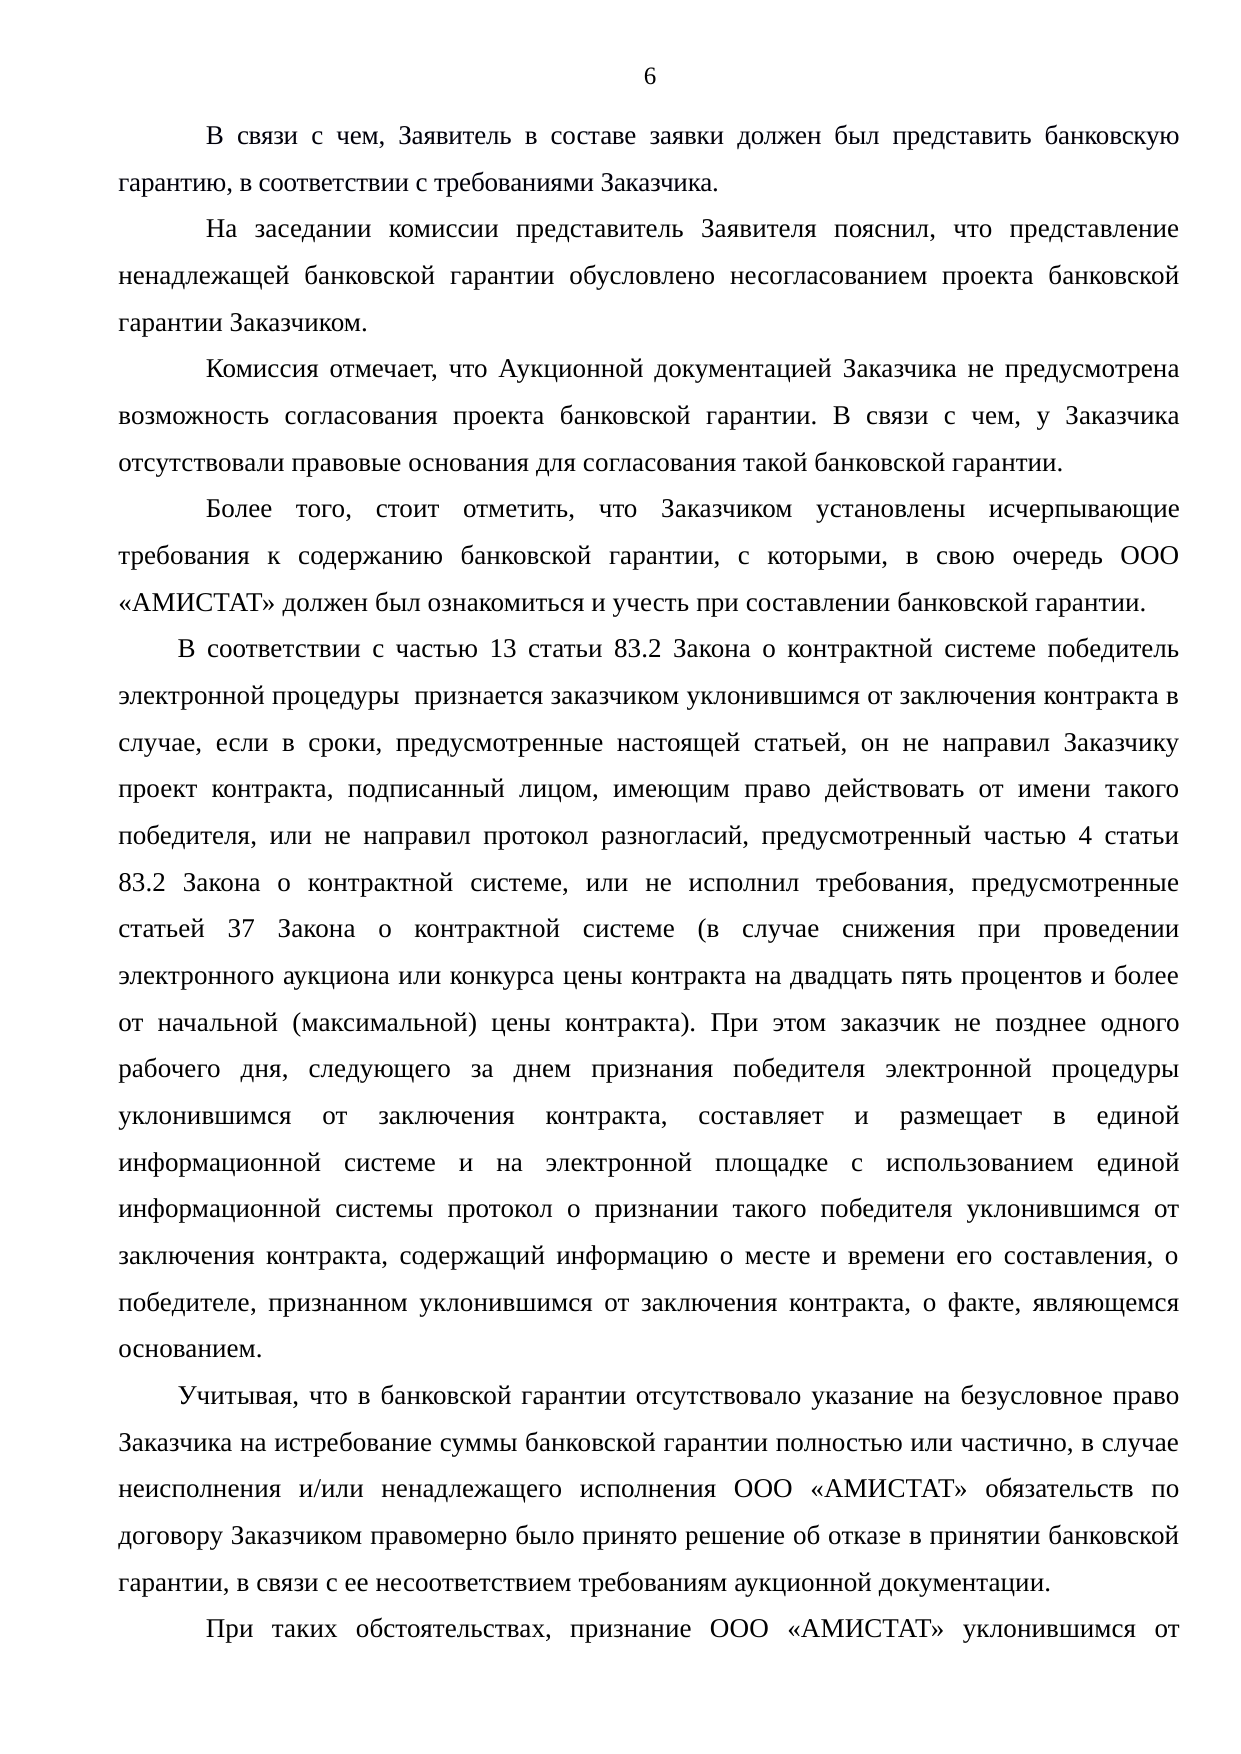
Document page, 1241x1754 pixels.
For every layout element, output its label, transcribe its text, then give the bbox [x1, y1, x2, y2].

text Учитывая, что в банковской гарантии отсутствовало указание на безусловное право Заказчика на истребование суммы банковской гарантии полностью или частично, в случае неисполнения и/или ненадлежащего исполнения ООО «АМИСТАТ» обязательств по договору Заказчиком правомерно было принято решение об отказе в принятии банковской гарантии, в связи с ее несоответствием требованиям аукционной документации. [118, 1379, 1181, 1597]
text На заседании комиссии представитель Заявителя пояснил, что представление ненадлежащей банковской гарантии обусловлено несогласованием проекта банковской гарантии Заказчиком. [118, 212, 1181, 337]
text В связи с чем, Заявитель в составе заявки должен был представить банковскую гарантию, в соответствии с требованиями Заказчика. [118, 119, 1181, 197]
text Более того, стоит отметить, что Заказчиком установлены исчерпывающие требования к содержанию банковской гарантии, с которыми, в свою очередь ООО «АМИСТАТ» должен был ознакомиться и учесть при составлении банковской гарантии. [118, 492, 1181, 617]
text Комиссия отмечает, что Аукционной документацией Заказчика не предусмотрена возможность согласования проекта банковской гарантии. В связи с чем, у Заказчика отсутствовали правовые основания для согласования такой банковской гарантии. [118, 352, 1181, 477]
text При таких обстоятельствах, признание ООО «АМИСТАТ» уклонившимся от [118, 1612, 1181, 1643]
text В соответствии с частью 13 статьи 83.2 Закона о контрактной системе победитель электронной процедуры признается заказчиком уклонившимся от заключения контракта в случае, если в сроки, предусмотренные настоящей статьей, он не направил Заказчику проект контракта, подписанный лицом, имеющим право действовать от имени такого победителя, или не направил протокол разногласий, предусмотренный частью 4 статьи 83.2 Закона о контрактной системе, или не исполнил требования, предусмотренные статьей 37 Закона о контрактной системе (в случае снижения при проведении электронного аукциона или конкурса цены контракта на двадцать пять процентов и более от начальной (максимальной) цены контракта). При этом заказчик не позднее одного рабочего дня, следующего за днем признания победителя электронной процедуры уклонившимся от заключения контракта, составляет и размещает в единой информационной системе и на электронной площадке с использованием единой информационной системы протокол о признании такого победителя уклонившимся от заключения контракта, содержащий информацию о месте и времени его составления, о победителе, признанном уклонившимся от заключения контракта, о факте, являющемся основанием. [118, 632, 1181, 1363]
